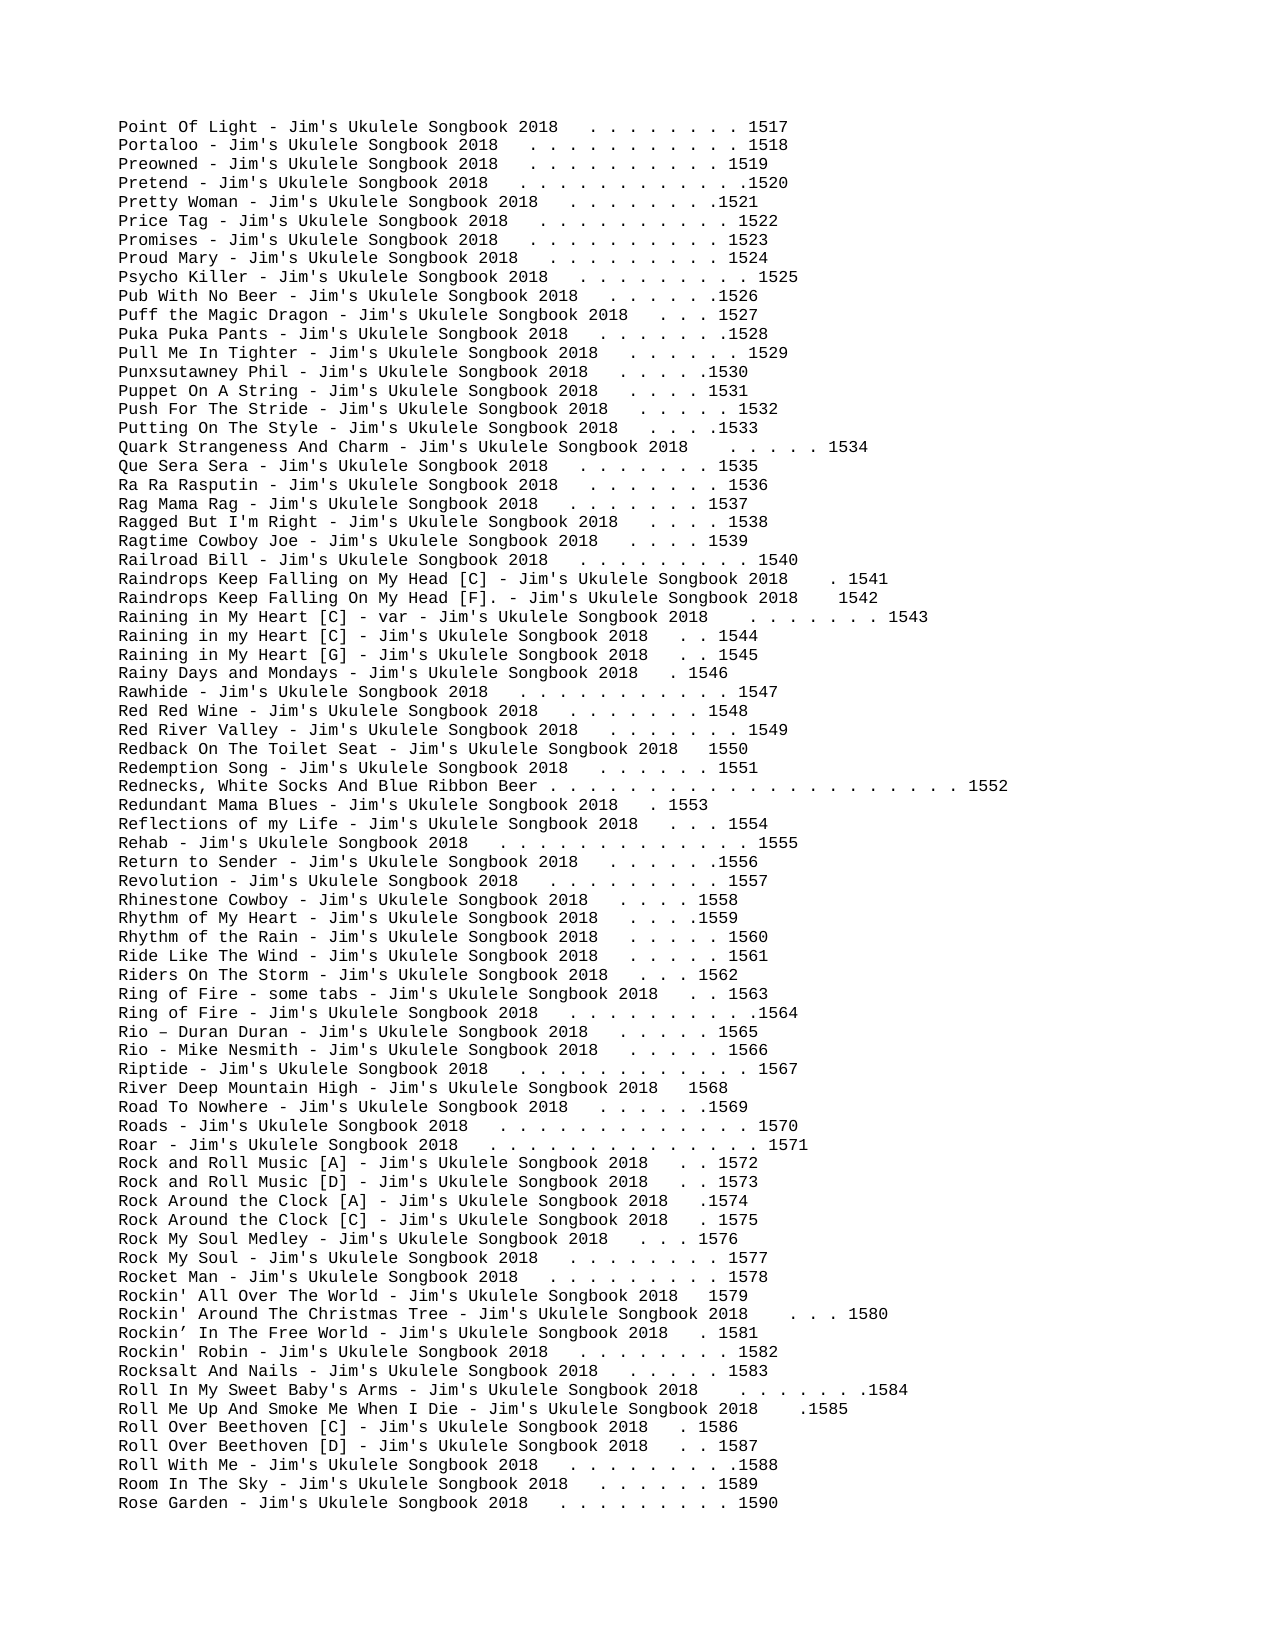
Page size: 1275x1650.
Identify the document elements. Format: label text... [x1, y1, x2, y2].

text Rio – Duran Duran - Jim's Ukulele Songbook 2018 . . . . . 1565 [118, 1023, 1157, 1042]
text Rawhide - Jim's Ukulele Songbook 2018 . . . . . . . . . . . 1547 [118, 684, 1157, 703]
text Rockin' Around The Christmas Tree - Jim's Ukulele Songbook 2018 . . . 1580 [118, 1306, 1157, 1325]
text Rose Garden - Jim's Ukulele Songbook 2018 . . . . . . . . . 1590 [118, 1494, 1157, 1513]
text Rio - Mike Nesmith - Jim's Ukulele Songbook 2018 . . . . . 1566 [118, 1042, 1157, 1061]
text Pull Me In Tighter - Jim's Ukulele Songbook 2018 . . . . . . 1529 [118, 344, 1157, 363]
text Rocksalt And Nails - Jim's Ukulele Songbook 2018 . . . . . 1583 [118, 1362, 1157, 1381]
text Promises - Jim's Ukulele Songbook 2018 . . . . . . . . . . 1523 [118, 231, 1157, 250]
text Rehab - Jim's Ukulele Songbook 2018 . . . . . . . . . . . . . 1555 [118, 834, 1157, 853]
text Roll Over Beethoven [D] - Jim's Ukulele Songbook 2018 . . 1587 [118, 1438, 1157, 1457]
text Punxsutawney Phil - Jim's Ukulele Songbook 2018 . . . . .1530 [118, 363, 1157, 382]
text Psycho Killer - Jim's Ukulele Songbook 2018 . . . . . . . . . 1525 [118, 269, 1157, 288]
text Rockin’ In The Free World - Jim's Ukulele Songbook 2018 . 1581 [118, 1325, 1157, 1344]
text Rock and Roll Music [A] - Jim's Ukulele Songbook 2018 . . 1572 [118, 1155, 1157, 1174]
text Puff the Magic Dragon - Jim's Ukulele Songbook 2018 . . . 1527 [118, 307, 1157, 326]
text Rock and Roll Music [D] - Jim's Ukulele Songbook 2018 . . 1573 [118, 1174, 1157, 1193]
text Road To Nowhere - Jim's Ukulele Songbook 2018 . . . . . .1569 [118, 1098, 1157, 1117]
text Raindrops Keep Falling on My Head [C] - Jim's Ukulele Songbook 2018 . 1541 [118, 571, 1157, 589]
text Rednecks, White Socks And Blue Ribbon Beer . . . . . . . . . . . . . . . . . . . . . 1552 [118, 778, 1157, 797]
text Raining in My Heart [G] - Jim's Ukulele Songbook 2018 . . 1545 [118, 646, 1157, 665]
text Rocket Man - Jim's Ukulele Songbook 2018 . . . . . . . . . 1578 [118, 1268, 1157, 1287]
text Revolution - Jim's Ukulele Songbook 2018 . . . . . . . . . 1557 [118, 872, 1157, 891]
text Red Red Wine - Jim's Ukulele Songbook 2018 . . . . . . . 1548 [118, 703, 1157, 721]
text Ragged But I'm Right - Jim's Ukulele Songbook 2018 . . . . 1538 [118, 514, 1157, 533]
text Quark Strangeness And Charm - Jim's Ukulele Songbook 2018 . . . . . 1534 [118, 439, 1157, 457]
text Roar - Jim's Ukulele Songbook 2018 . . . . . . . . . . . . . . 1571 [118, 1136, 1157, 1155]
text Pub With No Beer - Jim's Ukulele Songbook 2018 . . . . . .1526 [118, 288, 1157, 307]
text Rockin' All Over The World - Jim's Ukulele Songbook 2018 1579 [118, 1287, 1157, 1306]
text Puppet On A String - Jim's Ukulele Songbook 2018 . . . . 1531 [118, 382, 1157, 401]
text Preowned - Jim's Ukulele Songbook 2018 . . . . . . . . . . 1519 [118, 156, 1157, 175]
text Raining in My Heart [C] - var - Jim's Ukulele Songbook 2018 . . . . . . . 1543 [118, 608, 1157, 627]
text Pretty Woman - Jim's Ukulele Songbook 2018 . . . . . . . .1521 [118, 193, 1157, 212]
text Rhythm of My Heart - Jim's Ukulele Songbook 2018 . . . .1559 [118, 910, 1157, 929]
text Portaloo - Jim's Ukulele Songbook 2018 . . . . . . . . . . . 1518 [118, 137, 1157, 156]
text Rainy Days and Mondays - Jim's Ukulele Songbook 2018 . 1546 [118, 665, 1157, 684]
text Raindrops Keep Falling On My Head [F]. - Jim's Ukulele Songbook 2018 1542 [118, 589, 1157, 608]
text Redundant Mama Blues - Jim's Ukulele Songbook 2018 . 1553 [118, 797, 1157, 816]
text Redemption Song - Jim's Ukulele Songbook 2018 . . . . . . 1551 [118, 759, 1157, 778]
text Raining in my Heart [C] - Jim's Ukulele Songbook 2018 . . 1544 [118, 627, 1157, 646]
text Ragtime Cowboy Joe - Jim's Ukulele Songbook 2018 . . . . 1539 [118, 533, 1157, 552]
text Rock My Soul Medley - Jim's Ukulele Songbook 2018 . . . 1576 [118, 1231, 1157, 1249]
text Pretend - Jim's Ukulele Songbook 2018 . . . . . . . . . . . .1520 [118, 175, 1157, 193]
text Rock My Soul - Jim's Ukulele Songbook 2018 . . . . . . . . 1577 [118, 1249, 1157, 1268]
text Roll With Me - Jim's Ukulele Songbook 2018 . . . . . . . . .1588 [118, 1457, 1157, 1476]
text Rock Around the Clock [A] - Jim's Ukulele Songbook 2018 .1574 [118, 1193, 1157, 1212]
text Rockin' Robin - Jim's Ukulele Songbook 2018 . . . . . . . . 1582 [118, 1344, 1157, 1362]
text Roll Over Beethoven [C] - Jim's Ukulele Songbook 2018 . 1586 [118, 1419, 1157, 1438]
text Ring of Fire - Jim's Ukulele Songbook 2018 . . . . . . . . . .1564 [118, 1004, 1157, 1023]
text Roll In My Sweet Baby's Arms - Jim's Ukulele Songbook 2018 . . . . . . .1584 [118, 1381, 1157, 1400]
text Ring of Fire - some tabs - Jim's Ukulele Songbook 2018 . . 1563 [118, 985, 1157, 1004]
text Roads - Jim's Ukulele Songbook 2018 . . . . . . . . . . . . . 1570 [118, 1117, 1157, 1136]
text Riptide - Jim's Ukulele Songbook 2018 . . . . . . . . . . . . 1567 [118, 1061, 1157, 1080]
text Rag Mama Rag - Jim's Ukulele Songbook 2018 . . . . . . . 1537 [118, 495, 1157, 514]
text Push For The Stride - Jim's Ukulele Songbook 2018 . . . . . 1532 [118, 401, 1157, 420]
text Puka Puka Pants - Jim's Ukulele Songbook 2018 . . . . . . .1528 [118, 326, 1157, 344]
text Rock Around the Clock [C] - Jim's Ukulele Songbook 2018 . 1575 [118, 1212, 1157, 1231]
text Red River Valley - Jim's Ukulele Songbook 2018 . . . . . . . 1549 [118, 721, 1157, 740]
text Ride Like The Wind - Jim's Ukulele Songbook 2018 . . . . . 1561 [118, 948, 1157, 967]
text River Deep Mountain High - Jim's Ukulele Songbook 2018 1568 [118, 1080, 1157, 1098]
text Proud Mary - Jim's Ukulele Songbook 2018 . . . . . . . . . 1524 [118, 250, 1157, 269]
text Price Tag - Jim's Ukulele Songbook 2018 . . . . . . . . . . 1522 [118, 212, 1157, 231]
text Point Of Light - Jim's Ukulele Songbook 2018 . . . . . . . . 1517 [118, 118, 1157, 137]
text Que Sera Sera - Jim's Ukulele Songbook 2018 . . . . . . . 1535 [118, 457, 1157, 476]
text Railroad Bill - Jim's Ukulele Songbook 2018 . . . . . . . . . 1540 [118, 552, 1157, 571]
text Room In The Sky - Jim's Ukulele Songbook 2018 . . . . . . 1589 [118, 1476, 1157, 1494]
text Rhinestone Cowboy - Jim's Ukulele Songbook 2018 . . . . 1558 [118, 891, 1157, 910]
text Rhythm of the Rain - Jim's Ukulele Songbook 2018 . . . . . 1560 [118, 929, 1157, 948]
text Putting On The Style - Jim's Ukulele Songbook 2018 . . . .1533 [118, 420, 1157, 439]
text Roll Me Up And Smoke Me When I Die - Jim's Ukulele Songbook 2018 .1585 [118, 1400, 1157, 1419]
text Return to Sender - Jim's Ukulele Songbook 2018 . . . . . .1556 [118, 853, 1157, 872]
text Riders On The Storm - Jim's Ukulele Songbook 2018 . . . 1562 [118, 967, 1157, 985]
text Redback On The Toilet Seat - Jim's Ukulele Songbook 2018 1550 [118, 740, 1157, 759]
text Reflections of my Life - Jim's Ukulele Songbook 2018 . . . 1554 [118, 816, 1157, 834]
text Ra Ra Rasputin - Jim's Ukulele Songbook 2018 . . . . . . . 1536 [118, 476, 1157, 495]
